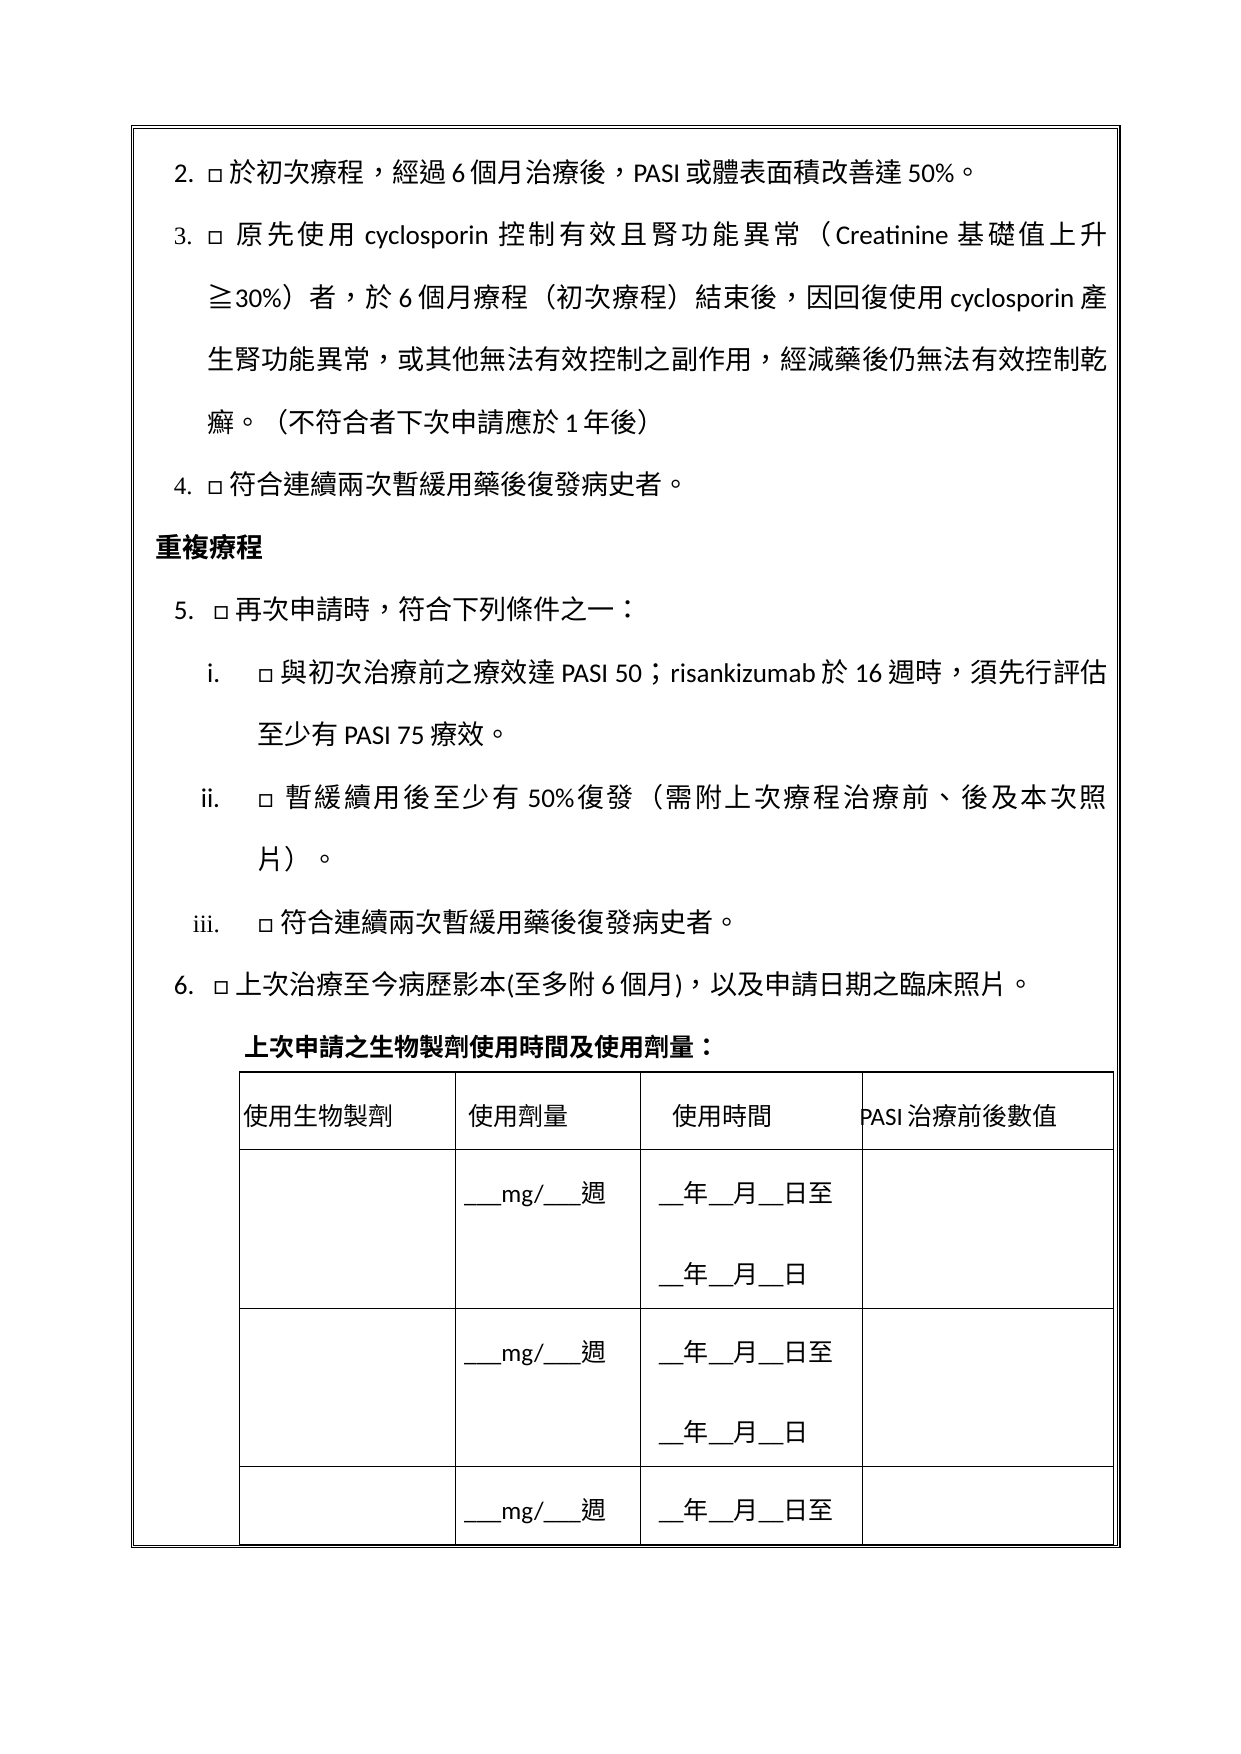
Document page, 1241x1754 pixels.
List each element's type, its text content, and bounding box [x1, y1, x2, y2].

table_cell [863, 1467, 1113, 1544]
table_header PASI治療前後數值 [863, 1073, 1113, 1149]
table_cell [863, 1309, 1113, 1466]
table_cell [863, 1150, 1113, 1308]
table_header 使用生物製劑 [240, 1073, 455, 1149]
table_cell ___mg/___週 [456, 1150, 640, 1308]
table_cell [121, 125, 131, 1545]
table_cell [240, 1150, 455, 1308]
table_cell □ 符合繼續使用之療效評估： 初次療程 □ 於初次療程之第12週（使用ustekinumab者為第16週）評估時，至少有PASI 25療效。risankizumab於16週時，須先行評估至少有PASI 75療效。 □ 於初次療程，經過6個月治療後，PASI或體表面積改善達50%。 □ 原先使用cyclosporin控制有效且腎功能異常（Creatinine基礎值上升≧30%）者，於6個月療程（初次療程）結束後，因回復使用cyclosporin產生腎功能異常，或其他無法有效控制之副作用，經減藥後仍無法有效控制乾癬。（不符合者下次申請應於1年後） □ 符合連續兩次暫緩用藥後復發病史者。 重複療程 □ 再次申請時，符合下列條件之一： □ 與初次治療前之療效達PASI 50；risankizumab於16週時，須先行評估至少有PASI 75療效。 □ 暫緩續用後至少有50%復發（需附上次療程治療前、後及本次照片）。 □ 符合連續兩次暫緩用藥後復發病史者。 □ 上次治療至今病歷影本(至多附6個月)，以及申請日期之臨床照片。 上次申請之生物製劑使用時間及使用劑量： [134, 129, 1117, 1545]
table_cell [240, 1467, 455, 1544]
table_header 使用劑量 [456, 1073, 640, 1149]
table_cell [240, 1309, 455, 1466]
table_cell __年__月__日至 __年__月__日 [641, 1150, 862, 1308]
table_cell ___mg/___週 [456, 1467, 640, 1544]
table_header 使用時間 [641, 1073, 862, 1149]
table_cell ___mg/___週 [456, 1309, 640, 1466]
table_cell __年__月__日至 __年__月__日 [641, 1309, 862, 1466]
table_cell __年__月__日至 [641, 1467, 862, 1544]
